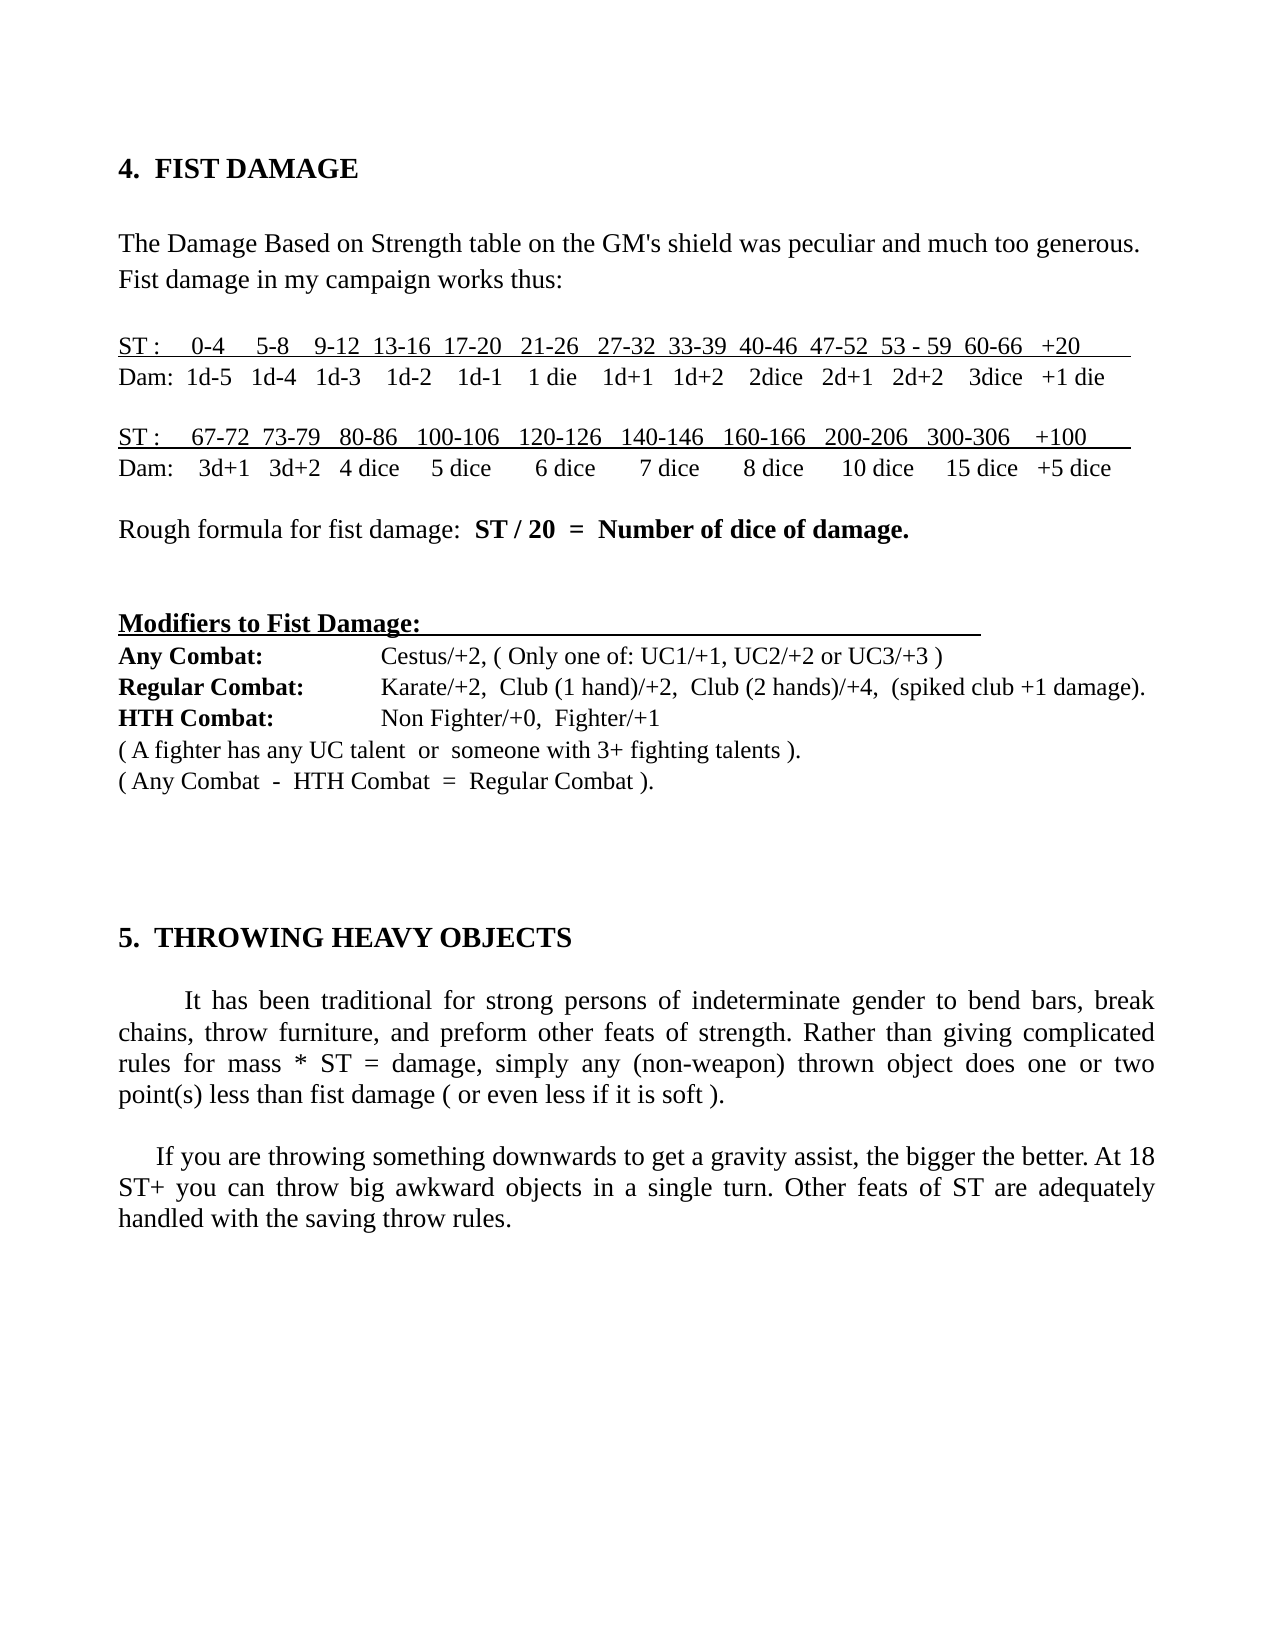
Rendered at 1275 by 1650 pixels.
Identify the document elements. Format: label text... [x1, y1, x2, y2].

text Dam: 1d-5 1d-4 1d-3 1d-2 1d-1 1 die 1d+1 1d+2 2dice 2d+1 2d+2 3dice +1 die [118, 360, 1157, 391]
text ( A fighter has any UC talent or someone with 3+ fighting talents ). [118, 732, 1157, 763]
text HTH Combat: Non Fighter/+0, Fighter/+1 [118, 701, 1157, 732]
text Regular Combat: Karate/+2, Club (1 hand)/+2, Club (2 hands)/+4, (spiked club +1 damage). [118, 670, 1157, 701]
text ST : 0-4 5-8 9-12 13-16 17-20 21-26 27-32 33-39 40-46 47-52 53 - 59 60-66 +20 [118, 331, 1157, 360]
text 4. FIST DAMAGE [118, 152, 1157, 185]
text 5. THROWING HEAVY OBJECTS [118, 920, 1157, 953]
text ST : 67-72 73-79 80-86 100-106 120-126 140-146 160-166 200-206 300-306 +100 [118, 422, 1157, 451]
text The Damage Based on Strength table on the GM's shield was peculiar and much too generous. Fist damage in my campaign works thus: [118, 222, 1157, 294]
text If you are throwing something downwards to get a gravity assist, the bigger the better. At 18 ST+ you can throw big awkward objects in a single turn. Other feats of ST are adequately handled with the saving throw rules. [118, 1140, 1157, 1234]
text ( Any Combat - HTH Combat = Regular Combat ). [118, 763, 1157, 795]
text Dam: 3d+1 3d+2 4 dice 5 dice 6 dice 7 dice 8 dice 10 dice 15 dice +5 dice [118, 451, 1157, 482]
text Modifiers to Fist Damage: [118, 607, 1157, 638]
text Any Combat: Cestus/+2, ( Only one of: UC1/+1, UC2/+2 or UC3/+3 ) [118, 638, 1157, 670]
text Rough formula for fist damage: ST / 20 = Number of dice of damage. [118, 513, 1157, 545]
text It has been traditional for strong persons of indeterminate gender to bend bars, break chains, throw furniture, and preform other feats of strength. Rather than giving complicated rules for mass * ST = damage, simply any (non-weapon) thrown object does one or two point(s) less than fist damage ( or even less if it is soft ). [118, 984, 1157, 1109]
